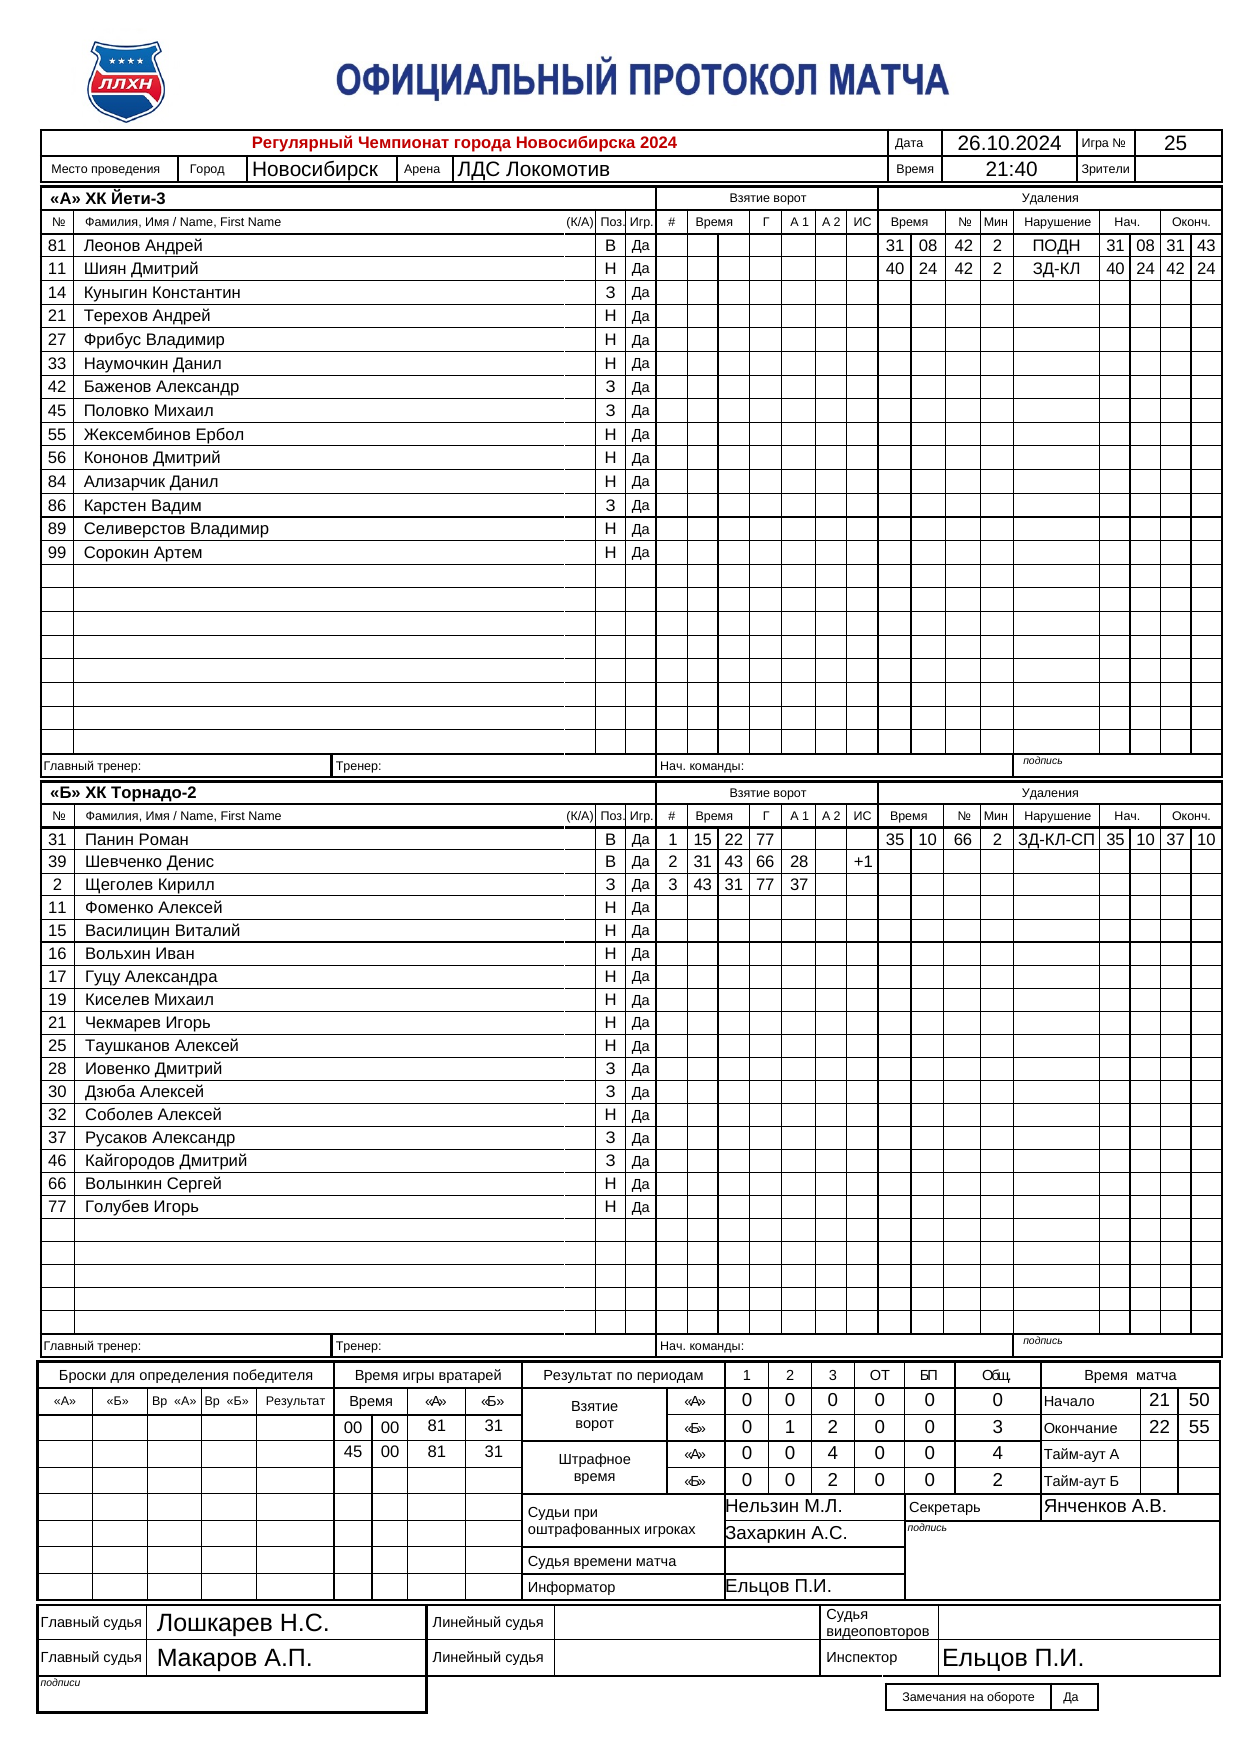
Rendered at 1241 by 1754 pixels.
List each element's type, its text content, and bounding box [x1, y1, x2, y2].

table_cell [944, 1242, 980, 1264]
table_cell Главный тренер: [42, 1335, 330, 1356]
table_cell подпись [1014, 1335, 1221, 1356]
table_cell 08 [912, 235, 945, 256]
table_cell Время [879, 211, 945, 233]
table_cell Да [626, 541, 655, 564]
table_cell [912, 1035, 943, 1057]
table_cell [816, 896, 846, 918]
table_cell Взятие ворот [523, 1389, 666, 1440]
table_cell [1100, 541, 1129, 564]
table_cell [1192, 541, 1221, 564]
table_cell [981, 1288, 1013, 1310]
table_header 2 [769, 1363, 811, 1387]
table_cell [42, 659, 73, 682]
table_cell [93, 1547, 147, 1573]
table_cell [750, 707, 781, 729]
table_cell [75, 1288, 564, 1310]
table_cell [39, 1494, 92, 1520]
table_cell [257, 1521, 333, 1546]
table_cell Сорокин Артем [74, 541, 564, 564]
table_cell [847, 636, 877, 658]
table_cell [148, 1521, 201, 1546]
table_cell [912, 920, 943, 941]
table_cell [1161, 659, 1190, 682]
table_cell А 1 [782, 211, 815, 233]
table_header 26.10.2024 [943, 131, 1076, 155]
table_header Удаления [879, 783, 1221, 803]
table_cell Нарушение [1014, 805, 1099, 826]
table_cell [688, 896, 717, 918]
table_cell [879, 989, 910, 1011]
table_cell [1014, 1035, 1099, 1057]
table_cell [1014, 850, 1099, 872]
table_cell [657, 494, 687, 516]
table_cell [1161, 636, 1190, 658]
table_cell [626, 612, 655, 634]
table_cell А 2 [816, 211, 846, 233]
table_cell Чекмарев Игорь [75, 1012, 564, 1033]
table_cell [1100, 1265, 1129, 1287]
table_cell [1131, 446, 1160, 469]
table_cell [688, 1012, 717, 1033]
table_cell [657, 896, 687, 918]
table_cell [1131, 494, 1160, 516]
table_cell [1192, 636, 1221, 658]
table_cell [335, 1521, 371, 1546]
table_cell [981, 659, 1013, 682]
table_cell 11 [42, 896, 74, 918]
table_cell [1131, 1196, 1160, 1218]
table_cell «Б» [668, 1468, 724, 1493]
table_cell [565, 541, 595, 564]
table_cell [879, 874, 910, 895]
table_cell «А» [668, 1442, 724, 1467]
table_cell Оконч. [1161, 805, 1221, 826]
table_cell [816, 1311, 846, 1333]
table_cell [1161, 1012, 1190, 1033]
table_cell [1161, 1173, 1190, 1195]
table_cell [879, 1288, 910, 1310]
table_cell Половко Михаил [74, 399, 564, 422]
table_cell [719, 966, 749, 987]
table_cell Судья времени матча [523, 1548, 724, 1573]
table_cell [847, 1081, 877, 1103]
table_cell Нач. [1100, 211, 1160, 233]
table_header Замечания на обороте [887, 1685, 1050, 1709]
table_cell [944, 920, 980, 941]
table_cell [879, 541, 910, 564]
table_cell [688, 730, 717, 753]
table_cell [657, 470, 687, 493]
table_cell [750, 328, 781, 351]
table_cell [912, 850, 943, 872]
table_cell 28 [42, 1058, 74, 1079]
table_cell [257, 1494, 333, 1520]
table_cell [816, 1150, 846, 1172]
table_cell 0 [905, 1468, 954, 1493]
table_cell [782, 636, 815, 658]
table_cell [912, 683, 945, 706]
table_cell Куныгин Константин [74, 281, 564, 303]
table_cell Судья видеоповторов [821, 1606, 938, 1639]
table_cell [981, 1127, 1013, 1149]
table_cell [1161, 1127, 1190, 1149]
table_cell [148, 1441, 201, 1467]
table_cell [912, 328, 945, 351]
table_cell [657, 1035, 687, 1057]
table_cell [1161, 376, 1190, 398]
table_cell [1131, 399, 1160, 422]
table_cell [912, 943, 943, 964]
table_cell [1100, 1173, 1129, 1195]
table_cell [816, 281, 846, 303]
table_cell # [657, 805, 687, 826]
table_cell Город [179, 157, 246, 181]
table_cell 45 [335, 1441, 371, 1467]
table_cell 1 [657, 829, 687, 849]
table_cell [912, 494, 945, 516]
table_cell [1192, 1311, 1221, 1333]
table_cell [719, 281, 749, 303]
table_cell [847, 829, 877, 849]
table_header ОТ [855, 1363, 904, 1387]
table_cell Нельзин М.Л. [726, 1495, 904, 1520]
table_cell 27 [42, 328, 73, 351]
table_cell [42, 707, 73, 729]
table_cell [1100, 966, 1129, 987]
table_cell 66 [750, 850, 781, 872]
table_cell Лошкарев Н.С. [147, 1606, 425, 1639]
table_cell Зрители [1078, 157, 1134, 181]
table_cell Н [596, 1196, 625, 1218]
table_cell [912, 376, 945, 398]
table_cell [565, 281, 595, 303]
table_cell 2 [42, 874, 74, 895]
table_cell [912, 966, 943, 987]
table_cell [981, 1242, 1013, 1264]
table_cell 30 [42, 1081, 74, 1103]
table_cell Да [626, 1127, 655, 1149]
table_cell [657, 1081, 687, 1103]
table_cell [657, 565, 687, 587]
table_cell [1192, 588, 1221, 611]
table_cell [847, 1058, 877, 1079]
table_cell [466, 1494, 521, 1520]
table_cell [879, 565, 910, 587]
table_cell [847, 1265, 877, 1287]
table_cell [782, 1265, 815, 1287]
table_cell [1192, 1035, 1221, 1057]
table_cell [565, 707, 595, 729]
table_cell Тайм-аут Б [1042, 1468, 1140, 1493]
table_cell [879, 470, 910, 493]
table_cell [981, 966, 1013, 987]
table_cell [565, 423, 595, 445]
table_cell Г [750, 805, 781, 826]
table_cell [555, 1640, 819, 1675]
table_cell [657, 943, 687, 964]
table_cell Судьи при оштрафованных игроках [523, 1495, 724, 1546]
table_cell [1131, 423, 1160, 445]
table_cell [782, 683, 815, 706]
table_cell Н [596, 966, 625, 987]
table_cell [202, 1441, 256, 1467]
table_cell [750, 1058, 781, 1079]
table_cell [565, 612, 595, 634]
table_cell [148, 1574, 201, 1599]
table_cell [847, 707, 877, 729]
table_cell [879, 1012, 910, 1033]
table_cell [946, 683, 980, 706]
table_cell [1014, 730, 1099, 753]
table_cell [596, 1265, 625, 1287]
table_cell [782, 588, 815, 611]
table_cell Н [596, 1012, 625, 1033]
table_cell Оконч. [1161, 211, 1221, 233]
table_cell 33 [42, 352, 73, 374]
table_cell [847, 281, 877, 303]
table_cell [555, 1606, 819, 1639]
table_cell [981, 1173, 1013, 1195]
table_cell [944, 896, 980, 918]
table_cell ЗД-КЛ [1014, 257, 1099, 280]
table_cell [74, 588, 564, 611]
table_cell [1131, 1150, 1160, 1172]
table_cell [1014, 966, 1099, 987]
table_cell [1192, 1127, 1221, 1149]
table_cell [847, 1242, 877, 1264]
table_cell [981, 446, 1013, 469]
table_cell З [596, 874, 625, 895]
table_cell [565, 829, 595, 849]
table_cell Терехов Андрей [74, 305, 564, 327]
table_cell [688, 423, 717, 445]
table_cell [657, 352, 687, 374]
table_cell [750, 920, 781, 941]
table_header Общ. [956, 1363, 1040, 1387]
table_cell Да [626, 829, 655, 849]
table_cell [1014, 541, 1099, 564]
table_cell 77 [42, 1196, 74, 1218]
table_cell [202, 1574, 256, 1599]
table_cell [847, 470, 877, 493]
table_cell Окончание [1042, 1415, 1140, 1440]
table_cell [912, 446, 945, 469]
table_cell [1131, 565, 1160, 587]
table_cell [202, 1547, 256, 1573]
table_cell [1100, 1081, 1129, 1103]
table_cell [93, 1468, 147, 1493]
table_cell [847, 1196, 877, 1218]
table_cell [981, 1311, 1013, 1333]
table_cell [1100, 730, 1129, 753]
table_cell ИС [847, 211, 877, 233]
table_cell [946, 376, 980, 398]
table_cell [847, 588, 877, 611]
table_cell Мин [981, 805, 1013, 826]
table_cell [257, 1416, 333, 1440]
table_cell [912, 896, 943, 918]
table_cell [688, 943, 717, 964]
table_cell Игр. [626, 211, 655, 233]
table_cell 81 [408, 1441, 465, 1467]
table_cell [946, 281, 980, 303]
table_header Дата [889, 131, 941, 155]
table_cell [596, 636, 625, 658]
table_cell [879, 1058, 910, 1079]
table_cell 42 [1161, 257, 1190, 280]
table_cell [816, 399, 846, 422]
table_cell [1131, 683, 1160, 706]
table_cell [1161, 399, 1190, 422]
table_cell [1192, 399, 1221, 422]
table_cell Арена [398, 157, 452, 181]
table_cell Янченков А.В. [1042, 1495, 1219, 1520]
table_cell [1161, 920, 1190, 941]
table_cell [657, 659, 687, 682]
table_cell [1136, 157, 1221, 181]
table_cell [657, 588, 687, 611]
table_cell [1192, 1196, 1221, 1218]
table_cell [912, 470, 945, 493]
table_cell [816, 1173, 846, 1195]
table_cell [1192, 518, 1221, 540]
table_cell [981, 588, 1013, 611]
table_cell Да [626, 1104, 655, 1126]
table_cell 31 [42, 829, 74, 849]
table_cell [816, 1058, 846, 1079]
table_cell [688, 966, 717, 987]
table_cell [1161, 1035, 1190, 1057]
table_cell [688, 707, 717, 729]
table_cell [1161, 1242, 1190, 1264]
table_cell ЛДС Локомотив [454, 157, 887, 181]
table_cell [565, 1035, 595, 1057]
table_cell [782, 1173, 815, 1195]
table_cell [816, 612, 846, 634]
table_cell [782, 1288, 815, 1310]
table_cell [1014, 659, 1099, 682]
table_cell (К/А) [565, 211, 595, 233]
table_cell [816, 1012, 846, 1033]
table_cell [782, 376, 815, 398]
table_cell [981, 1058, 1013, 1079]
table_cell [1161, 352, 1190, 374]
table_cell [944, 1196, 980, 1218]
table_cell [1192, 943, 1221, 964]
table_cell [657, 1012, 687, 1033]
table_cell [1131, 1058, 1160, 1079]
table_cell [816, 943, 846, 964]
table_cell [750, 1012, 781, 1033]
table_cell [1100, 470, 1129, 493]
table_cell [1161, 565, 1190, 587]
table_cell 21 [42, 305, 73, 327]
table_cell Вр «Б» [202, 1389, 256, 1413]
table_cell [847, 518, 877, 540]
table_cell [816, 376, 846, 398]
table_cell [750, 1035, 781, 1057]
table_cell Да [626, 470, 655, 493]
table_cell [1014, 328, 1099, 351]
table_cell [688, 989, 717, 1011]
table_cell [750, 1150, 781, 1172]
table_cell [657, 730, 687, 753]
table_cell Да [626, 399, 655, 422]
table_cell [816, 470, 846, 493]
table_cell ЗД-КЛ-СП [1014, 829, 1099, 849]
table_cell 40 [1100, 257, 1129, 280]
table_cell [1161, 1150, 1190, 1172]
table_cell [626, 636, 655, 658]
table_cell [750, 896, 781, 918]
table_cell [565, 494, 595, 516]
table_cell [719, 896, 749, 918]
table_cell [946, 446, 980, 469]
table_cell [912, 1311, 943, 1333]
table_cell 0 [905, 1415, 954, 1440]
table_cell [688, 1081, 717, 1103]
table_cell [74, 636, 564, 658]
table_cell Тренер: [333, 1335, 655, 1356]
table_cell [719, 1311, 749, 1333]
table_cell [946, 565, 980, 587]
table_cell [688, 565, 717, 587]
table_cell [565, 352, 595, 374]
table_cell [688, 1127, 717, 1149]
table_cell [946, 730, 980, 753]
table_cell 0 [769, 1442, 811, 1467]
table_cell [879, 896, 910, 918]
table_cell [883, 1677, 1220, 1681]
table_cell Да [626, 494, 655, 516]
table_cell [1192, 470, 1221, 493]
table_cell Начало [1042, 1389, 1140, 1413]
table_cell 77 [750, 874, 781, 895]
table_cell [847, 896, 877, 918]
table_header Результат по периодам [523, 1363, 724, 1387]
table_cell [816, 707, 846, 729]
table_cell Мин [981, 211, 1013, 233]
table_cell [944, 1104, 980, 1126]
table_cell 39 [42, 850, 74, 872]
table_cell [1131, 328, 1160, 351]
table_cell [688, 588, 717, 611]
table_cell [719, 989, 749, 1011]
table_cell [688, 636, 717, 658]
table_cell [335, 1494, 371, 1520]
table_cell [1131, 943, 1160, 964]
table_cell [847, 989, 877, 1011]
table_cell [596, 612, 625, 634]
table_cell «А» [408, 1389, 465, 1413]
table_cell Инспектор [821, 1640, 938, 1675]
table_cell [1014, 1265, 1099, 1287]
table_cell [719, 683, 749, 706]
table_cell [816, 1288, 846, 1310]
table_cell [981, 281, 1013, 303]
table_cell [750, 305, 781, 327]
table_cell Да [626, 1012, 655, 1033]
table_cell [946, 636, 980, 658]
table_cell [816, 1104, 846, 1126]
table_cell [912, 1081, 943, 1103]
table_cell [981, 1265, 1013, 1287]
table_cell [912, 1058, 943, 1079]
table_cell [847, 446, 877, 469]
table_cell Н [596, 541, 625, 564]
table_cell [565, 1242, 595, 1264]
table_cell [688, 1173, 717, 1195]
table_cell [750, 636, 781, 658]
table_cell Да [626, 1150, 655, 1172]
table_cell [816, 565, 846, 587]
table_header Время игры вратарей [335, 1363, 521, 1387]
table_cell [879, 352, 910, 374]
table_cell [42, 565, 73, 587]
table_cell [1100, 920, 1129, 941]
table_cell [1192, 896, 1221, 918]
table_cell [565, 1265, 595, 1287]
table_cell [1014, 612, 1099, 634]
table_header 1 [726, 1363, 768, 1387]
table_cell [1161, 518, 1190, 540]
table_cell [719, 328, 749, 351]
table_cell [750, 565, 781, 587]
table_cell [39, 1441, 92, 1467]
table_cell [1192, 494, 1221, 516]
table_cell [719, 235, 749, 256]
table_cell [565, 920, 595, 941]
table_cell [466, 1547, 521, 1573]
table_cell [657, 281, 687, 303]
table_cell 17 [42, 966, 74, 987]
table_cell [1192, 1219, 1221, 1241]
table_cell [148, 1494, 201, 1520]
table_cell Щеголев Кирилл [75, 874, 564, 895]
table_cell (К/А) [565, 805, 595, 826]
table_cell [1100, 588, 1129, 611]
table_cell [408, 1574, 465, 1599]
table_cell [981, 612, 1013, 634]
table_cell [912, 636, 945, 658]
table_cell [750, 1265, 781, 1287]
table_cell [879, 943, 910, 964]
table_cell [688, 1265, 717, 1287]
table_cell [565, 235, 595, 256]
table_cell Новосибирск [248, 157, 396, 181]
table_cell [750, 1173, 781, 1195]
table_cell [1014, 494, 1099, 516]
table_cell [750, 541, 781, 564]
table_cell 55 [42, 423, 73, 445]
table_cell [816, 683, 846, 706]
table_cell [816, 1242, 846, 1264]
table_cell [816, 1127, 846, 1149]
table_cell [816, 494, 846, 516]
table_cell [981, 1012, 1013, 1033]
table_cell [981, 1035, 1013, 1057]
table_cell [565, 1081, 595, 1103]
table_cell [981, 874, 1013, 895]
table_cell [782, 966, 815, 987]
table_cell [565, 966, 595, 987]
table_cell [657, 1219, 687, 1241]
table_cell [74, 707, 564, 729]
table_cell [719, 376, 749, 398]
table_cell 0 [855, 1468, 904, 1493]
table_cell [946, 707, 980, 729]
table_cell [816, 1035, 846, 1057]
table_cell [565, 850, 595, 872]
table_cell 0 [726, 1442, 768, 1467]
table_cell [42, 1311, 74, 1333]
table_cell [688, 305, 717, 327]
table_cell [912, 281, 945, 303]
table_cell [816, 874, 846, 895]
table_cell [596, 1219, 625, 1241]
table_cell Н [596, 352, 625, 374]
table_cell [750, 257, 781, 280]
table_cell [1014, 423, 1099, 445]
table_cell [657, 989, 687, 1011]
table_cell [657, 541, 687, 564]
table_cell Да [626, 281, 655, 303]
table_cell [912, 874, 943, 895]
table_header Взятие ворот [657, 188, 877, 209]
table_cell [782, 1104, 815, 1126]
table_cell [1014, 1150, 1099, 1172]
table_cell +1 [847, 850, 877, 872]
table_cell [1161, 305, 1190, 327]
table_cell [74, 730, 564, 753]
table_cell З [596, 1081, 625, 1103]
table_cell З [596, 494, 625, 516]
table_cell [782, 1058, 815, 1079]
table_cell [466, 1574, 521, 1599]
table_cell [373, 1547, 407, 1573]
table_cell [981, 1219, 1013, 1241]
table_cell [847, 1288, 877, 1310]
table_cell [816, 235, 846, 256]
table_cell [596, 1311, 625, 1333]
table_cell 3 [956, 1415, 1040, 1440]
table_cell 43 [1192, 235, 1221, 256]
table_cell [657, 1104, 687, 1126]
table_cell [1014, 565, 1099, 587]
table_cell [726, 1548, 904, 1573]
table_cell [1161, 1265, 1190, 1287]
table_cell Нарушение [1014, 211, 1099, 233]
table_cell З [596, 1058, 625, 1079]
table_cell Да [626, 328, 655, 351]
table_cell [408, 1547, 465, 1573]
table_cell [1014, 1196, 1099, 1218]
table_cell [719, 518, 749, 540]
table_cell Н [596, 1173, 625, 1195]
table_cell Да [626, 376, 655, 398]
table_cell 35 [879, 829, 910, 849]
table_cell [1100, 399, 1129, 422]
table_cell [202, 1521, 256, 1546]
table_cell [944, 1035, 980, 1057]
table_cell 2 [981, 829, 1013, 849]
table_cell [657, 1265, 687, 1287]
table_cell [847, 565, 877, 587]
table_cell [1014, 683, 1099, 706]
table_cell [1100, 1012, 1129, 1033]
table_cell Да [626, 850, 655, 872]
table_cell [1192, 1265, 1221, 1287]
table_cell [816, 659, 846, 682]
table_cell [981, 423, 1013, 445]
table_cell [74, 612, 564, 634]
table_cell [981, 1150, 1013, 1172]
table_cell Главный судья [39, 1606, 146, 1639]
table_cell [981, 920, 1013, 941]
table_cell [39, 1521, 92, 1546]
table_cell [565, 518, 595, 540]
table_cell [1014, 874, 1099, 895]
table_cell [657, 683, 687, 706]
table_cell [657, 1288, 687, 1310]
table_cell 10 [912, 829, 943, 849]
table_cell Иовенко Дмитрий [75, 1058, 564, 1079]
table_cell [1192, 612, 1221, 634]
table_cell [719, 1219, 749, 1241]
table_cell [1192, 281, 1221, 303]
table_cell [202, 1494, 256, 1520]
table_cell 40 [879, 257, 910, 280]
table_cell Да [626, 305, 655, 327]
table_cell Н [596, 1035, 625, 1057]
table_cell [816, 328, 846, 351]
table_cell [565, 683, 595, 706]
table_cell [847, 943, 877, 964]
table_cell [847, 328, 877, 351]
table_cell [719, 257, 749, 280]
table_cell [373, 1574, 407, 1599]
table_cell [879, 683, 910, 706]
table_cell [944, 850, 980, 872]
table_cell Таушканов Алексей [75, 1035, 564, 1057]
table_cell [939, 1606, 1219, 1639]
table_cell [816, 518, 846, 540]
table_cell [688, 1150, 717, 1172]
table_cell [944, 1150, 980, 1172]
table_cell [719, 943, 749, 964]
table_cell [657, 612, 687, 634]
table_cell 99 [42, 541, 73, 564]
table_cell [626, 707, 655, 729]
table_cell 2 [981, 235, 1013, 256]
table_cell [1014, 1173, 1099, 1195]
table_cell Информатор [523, 1575, 724, 1599]
table_cell [879, 966, 910, 987]
table_cell [1192, 352, 1221, 374]
table_cell [944, 943, 980, 964]
table_cell [782, 1150, 815, 1172]
table_cell [719, 1173, 749, 1195]
table_cell 0 [769, 1468, 811, 1493]
table_cell [879, 305, 910, 327]
table_cell «А» [39, 1389, 92, 1413]
table_cell Главный тренер: [42, 755, 330, 776]
table_cell [719, 446, 749, 469]
table_cell [750, 352, 781, 374]
table_cell [981, 328, 1013, 351]
table_cell [1131, 874, 1160, 895]
table_cell [565, 874, 595, 895]
table_cell [847, 1219, 877, 1241]
table_cell [688, 1104, 717, 1126]
table_cell [719, 1196, 749, 1218]
table_cell [847, 612, 877, 634]
table_cell [1100, 1058, 1129, 1079]
table_cell [750, 281, 781, 303]
table_cell 24 [1131, 257, 1160, 280]
table_cell Поз. [596, 211, 625, 233]
table_cell [750, 376, 781, 398]
table_cell [565, 1012, 595, 1033]
table_cell З [596, 399, 625, 422]
table_cell [750, 518, 781, 540]
table_cell [1014, 470, 1099, 493]
table_cell 00 [373, 1416, 407, 1440]
table_cell [719, 588, 749, 611]
table_cell [1161, 896, 1190, 918]
table_cell [1161, 1196, 1190, 1218]
table_cell [847, 1012, 877, 1033]
table_cell [816, 1081, 846, 1103]
table_cell Н [596, 920, 625, 941]
table_cell Гуцу Александра [75, 966, 564, 987]
table_cell [1100, 446, 1129, 469]
table_cell [719, 636, 749, 658]
table_cell ИС [847, 805, 877, 826]
table_cell [782, 470, 815, 493]
table_cell [879, 399, 910, 422]
table_cell [657, 1311, 687, 1333]
table_cell [657, 423, 687, 445]
table_cell [1100, 683, 1129, 706]
table_cell [257, 1441, 333, 1467]
table_cell [1014, 989, 1099, 1011]
table_cell [688, 1196, 717, 1218]
table_cell З [596, 1127, 625, 1149]
table_cell [847, 659, 877, 682]
table_cell [565, 565, 595, 587]
table_cell [719, 1288, 749, 1310]
table_cell [688, 1035, 717, 1057]
table_cell [688, 281, 717, 303]
table_cell Кононов Дмитрий [74, 446, 564, 469]
table_cell [912, 1265, 943, 1287]
table_cell [719, 1012, 749, 1033]
table_cell [981, 399, 1013, 422]
table_cell [944, 1058, 980, 1079]
table_cell 37 [42, 1127, 74, 1149]
table_cell [944, 1311, 980, 1333]
table_cell [1131, 352, 1160, 374]
table_cell [1131, 1081, 1160, 1103]
table_cell [946, 399, 980, 422]
table_cell [719, 612, 749, 634]
table_cell [565, 1219, 595, 1241]
table_cell [596, 659, 625, 682]
table_cell Вольхин Иван [75, 943, 564, 964]
table_cell [1014, 896, 1099, 918]
table_cell [1161, 1058, 1190, 1079]
table_cell Поз. [596, 805, 625, 826]
table_cell [202, 1468, 256, 1493]
table_cell [981, 352, 1013, 374]
table_cell [657, 1127, 687, 1149]
table_cell [626, 588, 655, 611]
table_cell [596, 565, 625, 587]
table_cell Баженов Александр [74, 376, 564, 398]
table_cell [879, 659, 910, 682]
table_cell [1161, 943, 1190, 964]
table_cell [719, 1127, 749, 1149]
table_cell Да [626, 966, 655, 987]
table_cell [1131, 281, 1160, 303]
table_cell [816, 850, 846, 872]
table_cell [1131, 896, 1160, 918]
table_cell [816, 730, 846, 753]
table_cell [1014, 588, 1099, 611]
table_header Регулярный Чемпионат города Новосибирска 2024 [42, 131, 887, 155]
table_cell [93, 1494, 147, 1520]
table_cell [816, 257, 846, 280]
table_cell [626, 565, 655, 587]
table_cell [946, 328, 980, 351]
table_cell В [596, 235, 625, 256]
table_cell [912, 659, 945, 682]
table_cell [1131, 850, 1160, 872]
table_cell 31 [1161, 235, 1190, 256]
table_cell [912, 565, 945, 587]
table_cell [1161, 494, 1190, 516]
table_cell [688, 683, 717, 706]
table_cell [565, 1150, 595, 1172]
table_cell [847, 920, 877, 941]
table_cell [944, 989, 980, 1011]
table_cell Время [688, 805, 749, 826]
table_cell [688, 1058, 717, 1079]
table_cell [1014, 376, 1099, 398]
table_cell [1014, 1127, 1099, 1149]
table_cell Карстен Вадим [74, 494, 564, 516]
table_cell [879, 446, 910, 469]
table_cell [1014, 446, 1099, 469]
table_cell [879, 1127, 910, 1149]
table_cell [657, 518, 687, 540]
table_cell 24 [912, 257, 945, 280]
table_cell [1161, 423, 1190, 445]
table_cell [565, 989, 595, 1011]
table_cell [688, 1242, 717, 1264]
table_cell 2 [812, 1468, 854, 1493]
table_cell 2 [812, 1415, 854, 1440]
table_cell [148, 1416, 201, 1440]
table_cell В [596, 850, 625, 872]
table_cell [1131, 1012, 1160, 1033]
table_cell [847, 1173, 877, 1195]
table_cell [565, 1173, 595, 1195]
table_cell 50 [1179, 1389, 1219, 1413]
table_cell [1161, 1081, 1190, 1103]
table_cell Ельцов П.И. [939, 1640, 1219, 1675]
table_cell [39, 1416, 92, 1440]
table_cell [719, 730, 749, 753]
table_cell [1192, 1104, 1221, 1126]
table_cell [1161, 874, 1190, 895]
table_cell 24 [1192, 257, 1221, 280]
table_cell Н [596, 896, 625, 918]
table_cell [719, 352, 749, 374]
table_cell [1014, 1219, 1099, 1241]
table_cell [1014, 707, 1099, 729]
table_cell [981, 683, 1013, 706]
table_cell [879, 636, 910, 658]
table_cell Н [596, 446, 625, 469]
table_cell Да [626, 1081, 655, 1103]
table_cell [42, 1265, 74, 1287]
table_cell [1100, 1104, 1129, 1126]
table_cell [816, 966, 846, 987]
table_cell [782, 423, 815, 445]
table_cell [1099, 1682, 1220, 1711]
table_cell [596, 1288, 625, 1310]
table_cell [981, 305, 1013, 327]
table_cell [912, 588, 945, 611]
table_cell [657, 235, 687, 256]
table_cell Н [596, 470, 625, 493]
table_cell 66 [944, 829, 980, 849]
table_cell 89 [42, 518, 73, 540]
table_cell [1192, 850, 1221, 872]
table_cell [782, 707, 815, 729]
table_cell 31 [719, 874, 749, 895]
table_cell [750, 1242, 781, 1264]
table_cell [946, 588, 980, 611]
table_cell [750, 588, 781, 611]
table_cell [657, 1150, 687, 1172]
table_cell [1192, 565, 1221, 587]
table_cell [981, 565, 1013, 587]
table_cell [626, 659, 655, 682]
table_cell 1 [769, 1415, 811, 1440]
table_cell 66 [42, 1173, 74, 1195]
table_cell [782, 1242, 815, 1264]
table_cell [750, 399, 781, 422]
table_cell 86 [42, 494, 73, 516]
table_cell [750, 470, 781, 493]
table_cell [782, 896, 815, 918]
table_cell Место проведения [42, 157, 177, 181]
table_cell [750, 966, 781, 987]
table_cell [565, 1196, 595, 1218]
table_cell [1100, 989, 1129, 1011]
table_cell [688, 1311, 717, 1333]
table_cell [879, 1150, 910, 1172]
table_cell [1192, 446, 1221, 469]
table_cell [1100, 281, 1129, 303]
table_cell [782, 494, 815, 516]
table_header 3 [812, 1363, 854, 1387]
table_cell [39, 1468, 92, 1493]
table_cell 42 [42, 376, 73, 398]
table_cell [782, 612, 815, 634]
table_cell 15 [688, 829, 717, 849]
table_cell [750, 730, 781, 753]
table_cell [1192, 376, 1221, 398]
table_cell 10 [1131, 829, 1160, 849]
table_cell [74, 659, 564, 682]
table_cell [1161, 470, 1190, 493]
table_cell [879, 1173, 910, 1195]
table_cell [688, 920, 717, 941]
table_cell [1100, 707, 1129, 729]
table_cell [1014, 1081, 1099, 1103]
table_cell [1100, 874, 1129, 895]
table_cell [1100, 1035, 1129, 1057]
table_cell Н [596, 328, 625, 351]
table_cell 0 [855, 1442, 904, 1467]
table_cell Кайгородов Дмитрий [75, 1150, 564, 1172]
table_cell [847, 376, 877, 398]
table_cell [1100, 376, 1129, 398]
table_cell [847, 305, 877, 327]
table_header «А» ХК Йети-3 [42, 188, 655, 209]
table_cell [879, 1196, 910, 1218]
table_cell [688, 1288, 717, 1310]
table_cell [912, 399, 945, 422]
table_cell [657, 920, 687, 941]
table_cell Ельцов П.И. [726, 1575, 904, 1599]
table_cell 16 [42, 943, 74, 964]
table_cell [879, 1219, 910, 1241]
table_cell [879, 1265, 910, 1287]
table_cell [1014, 1288, 1099, 1310]
table_cell [565, 1058, 595, 1079]
table_cell Василицин Виталий [75, 920, 564, 941]
table_cell 43 [688, 874, 717, 895]
table_cell [1131, 1265, 1160, 1287]
table_cell [1014, 305, 1099, 327]
table_cell 84 [42, 470, 73, 493]
table_cell [1192, 1242, 1221, 1264]
table_cell [1192, 328, 1221, 351]
table_cell Шевченко Денис [75, 850, 564, 872]
table_cell [93, 1416, 147, 1440]
table_header Да [1052, 1685, 1097, 1709]
table_cell [719, 305, 749, 327]
table_cell [912, 305, 945, 327]
table_cell [688, 1219, 717, 1241]
table_cell [750, 683, 781, 706]
table_cell [816, 1196, 846, 1218]
table_cell З [596, 376, 625, 398]
table_cell [565, 588, 595, 611]
table_cell 0 [956, 1389, 1040, 1413]
table_cell [944, 1081, 980, 1103]
table_cell [1192, 423, 1221, 445]
table_cell [688, 446, 717, 469]
table_cell [782, 1219, 815, 1241]
table_cell [944, 1127, 980, 1149]
table_cell 3 [657, 874, 687, 895]
table_cell 4 [812, 1442, 854, 1467]
table_cell [1014, 1242, 1099, 1264]
table_cell Да [626, 989, 655, 1011]
table_cell [1131, 659, 1160, 682]
table_header Игра № [1078, 131, 1134, 155]
table_cell [657, 305, 687, 327]
table_cell [657, 446, 687, 469]
table_cell [1131, 305, 1160, 327]
table_cell 81 [408, 1416, 465, 1440]
table_cell [257, 1574, 333, 1599]
table_cell [565, 896, 595, 918]
table_cell [782, 659, 815, 682]
table_cell 55 [1179, 1415, 1219, 1440]
table_cell [944, 1288, 980, 1310]
table_cell [879, 281, 910, 303]
table_cell [782, 328, 815, 351]
table_cell [912, 1242, 943, 1264]
table_cell [719, 494, 749, 516]
table_cell [1192, 683, 1221, 706]
table_cell «Б» [93, 1389, 147, 1413]
table_cell Шиян Дмитрий [74, 257, 564, 280]
table_cell 31 [879, 235, 910, 256]
table_cell [847, 966, 877, 987]
table_cell [1161, 1219, 1190, 1241]
table_cell Секретарь [906, 1495, 1040, 1520]
table_cell подпись [906, 1522, 1219, 1599]
table_cell [1100, 328, 1129, 351]
table_cell Н [596, 989, 625, 1011]
table_cell Фамилия, Имя / Name, First Name [75, 805, 565, 826]
table_cell [944, 1265, 980, 1287]
table_cell 0 [726, 1389, 768, 1413]
table_cell [847, 352, 877, 374]
table_cell [816, 446, 846, 469]
table_cell [946, 305, 980, 327]
table_cell [565, 328, 595, 351]
table_cell В [596, 829, 625, 849]
table_cell [688, 399, 717, 422]
table_cell [847, 730, 877, 753]
table_cell [42, 683, 73, 706]
table_cell [912, 612, 945, 634]
table_cell Макаров А.П. [147, 1640, 425, 1675]
table_cell [596, 588, 625, 611]
table_cell [657, 1058, 687, 1079]
table_cell 0 [812, 1389, 854, 1413]
table_cell З [596, 281, 625, 303]
table_cell [981, 850, 1013, 872]
table_cell [408, 1468, 465, 1493]
table_cell 31 [688, 850, 717, 872]
table_cell 22 [719, 829, 749, 849]
table_cell [1131, 966, 1160, 987]
table_cell 77 [750, 829, 781, 849]
table_cell Время [879, 805, 943, 826]
table_cell [782, 446, 815, 469]
table_cell [565, 659, 595, 682]
table_cell 00 [335, 1416, 371, 1440]
table_cell [782, 518, 815, 540]
table_cell [750, 1104, 781, 1126]
table_cell [912, 1288, 943, 1310]
table_cell [946, 470, 980, 493]
table_cell [688, 328, 717, 351]
table_cell З [596, 1150, 625, 1172]
table_cell Да [626, 235, 655, 256]
table_cell [719, 1242, 749, 1264]
table_cell [657, 1173, 687, 1195]
table_cell [1014, 1104, 1099, 1126]
table_cell [912, 1196, 943, 1218]
table_cell [879, 730, 910, 753]
table_cell Да [626, 257, 655, 280]
table_cell [657, 707, 687, 729]
table_cell [946, 518, 980, 540]
table_cell [912, 1219, 943, 1241]
table_cell [565, 446, 595, 469]
table_cell [1100, 518, 1129, 540]
table_cell 35 [1100, 829, 1129, 849]
table_cell Да [626, 896, 655, 918]
table_cell [408, 1521, 465, 1546]
table_cell Главный судья [39, 1640, 146, 1675]
table_cell [1161, 446, 1190, 469]
table_cell [1100, 1150, 1129, 1172]
table_cell [657, 399, 687, 422]
table_cell [657, 257, 687, 280]
table_cell [408, 1494, 465, 1520]
table_cell [981, 1104, 1013, 1126]
table_cell [782, 943, 815, 964]
table_cell [42, 588, 73, 611]
table_cell [981, 494, 1013, 516]
table_cell 10 [1192, 829, 1221, 849]
table_cell [879, 518, 910, 540]
table_cell Нач. команды: [657, 755, 1012, 776]
table_cell [912, 518, 945, 540]
table_cell 0 [855, 1389, 904, 1413]
table_cell [42, 1288, 74, 1310]
table_cell Захаркин А.С. [726, 1521, 904, 1546]
table_cell [75, 1265, 564, 1287]
table_cell [912, 1150, 943, 1172]
table_cell [1161, 707, 1190, 729]
table_cell [1100, 1288, 1129, 1310]
table_cell [626, 730, 655, 753]
table_cell Жексембинов Ербол [74, 423, 564, 445]
table_cell 0 [726, 1415, 768, 1440]
table_cell [912, 707, 945, 729]
table_cell [750, 943, 781, 964]
table_cell [750, 989, 781, 1011]
table_cell [782, 1311, 815, 1333]
table_cell [1131, 518, 1160, 540]
table_cell [1161, 683, 1190, 706]
table_cell Да [626, 874, 655, 895]
table_cell [944, 874, 980, 895]
table_cell А 1 [782, 805, 815, 826]
table_cell 2 [657, 850, 687, 872]
table_cell [1131, 1127, 1160, 1149]
table_cell [688, 541, 717, 564]
table_cell [75, 1242, 564, 1264]
table_cell [879, 1081, 910, 1103]
table_cell [816, 829, 846, 849]
table_cell [816, 352, 846, 374]
table_cell [946, 612, 980, 634]
table_cell [565, 943, 595, 964]
table_cell [428, 1677, 882, 1711]
table_cell [466, 1468, 521, 1493]
table_cell [373, 1468, 407, 1493]
table_cell [565, 305, 595, 327]
table_cell [373, 1521, 407, 1546]
table_cell [816, 989, 846, 1011]
table_cell [816, 1265, 846, 1287]
table_cell [657, 1242, 687, 1264]
table_cell [750, 235, 781, 256]
table_cell [1192, 874, 1221, 895]
table_cell [782, 1012, 815, 1033]
table_cell Время [335, 1389, 407, 1413]
table_cell Русаков Александр [75, 1127, 564, 1149]
table_cell 21 [1141, 1389, 1177, 1413]
table_cell [1161, 281, 1190, 303]
table_cell [750, 446, 781, 469]
table_cell [719, 920, 749, 941]
table_cell Волынкин Сергей [75, 1173, 564, 1195]
table_header Броски для определения победителя [39, 1363, 333, 1387]
table_cell [981, 707, 1013, 729]
table_cell [879, 920, 910, 941]
table_cell Соболев Алексей [75, 1104, 564, 1126]
table_cell [879, 588, 910, 611]
table_cell 31 [466, 1416, 521, 1440]
table_cell [879, 1242, 910, 1264]
table_cell № [944, 805, 980, 826]
table_cell [1161, 989, 1190, 1011]
table_cell [816, 541, 846, 564]
table_cell [782, 281, 815, 303]
table_cell [257, 1547, 333, 1573]
table_cell [981, 730, 1013, 753]
table_cell [1100, 423, 1129, 445]
table_cell [1014, 352, 1099, 374]
table_cell [565, 399, 595, 422]
table_cell [93, 1441, 147, 1467]
table_cell Линейный судья [428, 1606, 554, 1639]
table_cell Голубев Игорь [75, 1196, 564, 1218]
table_cell [879, 328, 910, 351]
table_cell # [657, 211, 687, 233]
table_cell [981, 376, 1013, 398]
table_cell [335, 1547, 371, 1573]
table_cell [816, 1219, 846, 1241]
table_cell [944, 966, 980, 987]
table_cell 37 [1161, 829, 1190, 849]
table_cell [981, 896, 1013, 918]
table_cell [1161, 588, 1190, 611]
table_cell подписи [39, 1677, 425, 1711]
table_cell [39, 1574, 92, 1599]
table_cell [912, 1173, 943, 1195]
table_cell Нач. команды: [657, 1335, 1012, 1356]
table_header 25 [1136, 131, 1221, 155]
table_cell [1131, 1173, 1160, 1195]
table_cell 42 [946, 235, 980, 256]
table_cell [1014, 636, 1099, 658]
table_cell [847, 1127, 877, 1149]
table_cell [946, 352, 980, 374]
table_cell [782, 1081, 815, 1103]
table_cell [626, 1265, 655, 1287]
table_cell [1014, 281, 1099, 303]
table_cell [1131, 920, 1160, 941]
table_cell «А» [668, 1389, 724, 1413]
table_cell [93, 1521, 147, 1546]
table_cell 0 [905, 1389, 954, 1413]
table_cell [1131, 612, 1160, 634]
table_cell Да [626, 1058, 655, 1079]
table_cell [1100, 352, 1129, 374]
table_cell [1131, 1104, 1160, 1126]
table_cell [1100, 1242, 1129, 1264]
table_cell 21 [42, 1012, 74, 1033]
table_cell [1161, 1311, 1190, 1333]
table_cell Панин Роман [75, 829, 564, 849]
table_cell Тайм-аут А [1042, 1441, 1140, 1467]
table_cell [912, 541, 945, 564]
table_cell Штрафное время [523, 1442, 666, 1493]
table_cell [1161, 1288, 1190, 1310]
table_cell [1100, 1196, 1129, 1218]
table_cell [981, 1196, 1013, 1218]
table_cell [1192, 1150, 1221, 1172]
table_header Время матча [1042, 1363, 1219, 1387]
table_cell [782, 399, 815, 422]
table_cell [335, 1468, 371, 1493]
table_cell [1192, 659, 1221, 682]
table_cell [1161, 850, 1190, 872]
table_cell [1131, 730, 1160, 753]
table_cell [719, 659, 749, 682]
table_cell 0 [905, 1442, 954, 1467]
table_cell [719, 423, 749, 445]
table_cell Г [750, 211, 781, 233]
table_cell ПОДН [1014, 235, 1099, 256]
table_cell подпись [1014, 755, 1221, 776]
table_cell 19 [42, 989, 74, 1011]
table_cell [596, 730, 625, 753]
table_cell 25 [42, 1035, 74, 1057]
table_cell [879, 850, 910, 872]
table_cell [565, 376, 595, 398]
table_cell [879, 1035, 910, 1057]
table_cell [912, 1104, 943, 1126]
table_cell [596, 683, 625, 706]
table_cell [688, 470, 717, 493]
table_cell Да [626, 423, 655, 445]
table_cell [1192, 1173, 1221, 1195]
table_cell [373, 1494, 407, 1520]
table_cell [879, 1311, 910, 1333]
table_cell «Б» [668, 1415, 724, 1440]
table_cell [981, 541, 1013, 564]
table_cell [719, 399, 749, 422]
table_cell [946, 541, 980, 564]
table_cell [847, 1150, 877, 1172]
table_cell [847, 257, 877, 280]
table_cell 08 [1131, 235, 1160, 256]
table_cell [626, 683, 655, 706]
table_cell 2 [981, 257, 1013, 280]
table_cell [1014, 920, 1099, 941]
table_cell [39, 1547, 92, 1573]
table_cell Н [596, 943, 625, 964]
table_cell [719, 1150, 749, 1172]
table_cell [688, 612, 717, 634]
table_cell [782, 1127, 815, 1149]
table_cell 43 [719, 850, 749, 872]
table_cell [1192, 1058, 1221, 1079]
table_cell Н [596, 305, 625, 327]
table_cell [1014, 399, 1099, 422]
table_cell [944, 1012, 980, 1033]
table_cell [1192, 1012, 1221, 1033]
table_header БП [905, 1363, 954, 1387]
table_cell [596, 707, 625, 729]
table_cell Ализарчик Данил [74, 470, 564, 493]
table_cell Да [626, 920, 655, 941]
table_cell 2 [956, 1468, 1040, 1493]
table_cell [719, 707, 749, 729]
table_cell [782, 829, 815, 849]
table_cell [782, 1035, 815, 1057]
table_cell [1100, 636, 1129, 658]
table_cell Да [626, 1035, 655, 1057]
table_cell [1192, 1288, 1221, 1310]
table_cell [148, 1547, 201, 1573]
table_cell Н [596, 423, 625, 445]
table_cell [335, 1574, 371, 1599]
table_cell [782, 565, 815, 587]
table_cell Дзюба Алексей [75, 1081, 564, 1103]
table_cell [688, 659, 717, 682]
table_cell [1100, 896, 1129, 918]
table_cell [719, 541, 749, 564]
table_cell [75, 1311, 564, 1333]
table_cell [1100, 1127, 1129, 1149]
table_cell Вр «А» [148, 1389, 201, 1413]
table_cell Н [596, 257, 625, 280]
table_cell [944, 1219, 980, 1241]
table_cell 46 [42, 1150, 74, 1172]
table_cell [879, 612, 910, 634]
table_cell [565, 1104, 595, 1126]
table_cell [1100, 565, 1129, 587]
table_cell [75, 1219, 564, 1241]
table_cell [1131, 1035, 1160, 1057]
table_cell [688, 352, 717, 374]
table_cell 56 [42, 446, 73, 469]
table_cell [912, 423, 945, 445]
table_cell Фамилия, Имя / Name, First Name [74, 211, 565, 233]
table_cell [565, 1288, 595, 1310]
picture [5, 28, 1179, 129]
table_cell [565, 730, 595, 753]
table_cell [719, 565, 749, 587]
table_cell [816, 588, 846, 611]
table_cell [719, 1058, 749, 1079]
table_cell [1131, 636, 1160, 658]
table_cell Н [596, 518, 625, 540]
table_cell [688, 494, 717, 516]
table_header Удаления [879, 188, 1221, 209]
table_cell [565, 470, 595, 493]
table_cell 31 [466, 1441, 521, 1467]
table_cell [981, 470, 1013, 493]
table_cell [93, 1574, 147, 1599]
table_cell [782, 305, 815, 327]
table_cell [981, 1081, 1013, 1103]
table_cell [946, 659, 980, 682]
table_cell [466, 1521, 521, 1546]
table_cell [719, 1104, 749, 1126]
table_cell [1179, 1441, 1219, 1467]
table_cell [1161, 1104, 1190, 1126]
table_cell [626, 1311, 655, 1333]
table_cell [879, 376, 910, 398]
table_cell [148, 1468, 201, 1493]
table_cell [1192, 966, 1221, 987]
table_cell [626, 1219, 655, 1241]
table_cell [1100, 850, 1129, 872]
table_cell [719, 1081, 749, 1103]
table_cell № [42, 211, 73, 233]
table_cell А 2 [816, 805, 846, 826]
table_cell 0 [769, 1389, 811, 1413]
table_cell Да [626, 1196, 655, 1218]
table_cell [1014, 1058, 1099, 1079]
table_cell [74, 565, 564, 587]
table_cell [782, 352, 815, 374]
table_cell [981, 636, 1013, 658]
table_cell 00 [373, 1441, 407, 1467]
table_cell [847, 423, 877, 445]
table_cell «Б » [466, 1389, 521, 1413]
table_cell 37 [782, 874, 815, 895]
table_cell [1100, 494, 1129, 516]
table_cell Да [626, 943, 655, 964]
table_cell 21:40 [943, 157, 1076, 181]
table_cell [750, 1081, 781, 1103]
table_cell Результат [257, 1389, 333, 1413]
table_cell № [946, 211, 980, 233]
table_cell [1131, 1219, 1160, 1241]
table_cell Наумочкин Данил [74, 352, 564, 374]
table_cell [1100, 943, 1129, 964]
table_cell 11 [42, 257, 73, 280]
table_cell [1131, 541, 1160, 564]
table_cell [42, 730, 73, 753]
table_cell [688, 376, 717, 398]
table_cell [750, 1196, 781, 1218]
table_cell [847, 541, 877, 564]
table_cell 22 [1141, 1415, 1177, 1440]
table_cell [565, 257, 595, 280]
table_cell [42, 636, 73, 658]
table_cell Киселев Михаил [75, 989, 564, 1011]
table_cell [1131, 707, 1160, 729]
table_cell [847, 1035, 877, 1057]
table_cell 14 [42, 281, 73, 303]
table_cell 15 [42, 920, 74, 941]
table_cell [1161, 730, 1190, 753]
table_cell [1131, 1242, 1160, 1264]
table_cell [782, 989, 815, 1011]
table_cell [879, 1104, 910, 1126]
table_cell [1161, 966, 1190, 987]
table_cell [1100, 612, 1129, 634]
table_cell [657, 636, 687, 658]
table_cell [879, 494, 910, 516]
table_cell [912, 989, 943, 1011]
table_cell [1141, 1468, 1177, 1493]
table_cell [847, 399, 877, 422]
table_cell [565, 636, 595, 658]
table_cell [750, 1288, 781, 1310]
table_cell [1014, 1012, 1099, 1033]
table_cell 4 [956, 1442, 1040, 1467]
table_cell [719, 1035, 749, 1057]
table_cell [816, 423, 846, 445]
table_cell Игр. [626, 805, 655, 826]
table_cell [688, 235, 717, 256]
table_cell [42, 1219, 74, 1241]
table_cell Да [626, 518, 655, 540]
table_cell [1131, 376, 1160, 398]
table_cell [981, 989, 1013, 1011]
table_cell [1141, 1441, 1177, 1467]
table_cell 45 [42, 399, 73, 422]
table_cell [42, 1242, 74, 1264]
table_cell [847, 235, 877, 256]
table_cell Селиверстов Владимир [74, 518, 564, 540]
table_cell Время [688, 211, 749, 233]
table_cell [879, 707, 910, 729]
table_cell 28 [782, 850, 815, 872]
table_cell [782, 235, 815, 256]
table_cell [912, 352, 945, 374]
table_cell [879, 423, 910, 445]
table_cell [626, 1288, 655, 1310]
table_cell [657, 1196, 687, 1218]
table_cell [1161, 328, 1190, 351]
table_cell [626, 1242, 655, 1264]
table_cell [1131, 989, 1160, 1011]
table_cell [782, 1196, 815, 1218]
table_cell [981, 943, 1013, 964]
table_cell [1192, 989, 1221, 1011]
table_cell [782, 920, 815, 941]
table_cell [1161, 541, 1190, 564]
table_cell [74, 683, 564, 706]
table_cell [1192, 730, 1221, 753]
table_cell [816, 636, 846, 658]
table_cell [1014, 1311, 1099, 1333]
table_cell Время [889, 157, 941, 181]
table_cell [688, 257, 717, 280]
table_cell [750, 1127, 781, 1149]
table_cell [1014, 943, 1099, 964]
table_cell [1100, 1219, 1129, 1241]
table_cell Фрибус Владимир [74, 328, 564, 351]
table_cell [750, 423, 781, 445]
table_cell [750, 494, 781, 516]
table_cell [750, 1311, 781, 1333]
table_cell [1192, 707, 1221, 729]
table_cell [847, 494, 877, 516]
table_cell [565, 1311, 595, 1333]
table_cell Да [626, 446, 655, 469]
table_cell Да [626, 352, 655, 374]
table_cell [1131, 470, 1160, 493]
table_cell Линейный судья [428, 1640, 554, 1675]
table_cell [1014, 518, 1099, 540]
table_cell [657, 376, 687, 398]
table_cell [42, 612, 73, 634]
table_cell 0 [855, 1415, 904, 1440]
table_cell Да [626, 1173, 655, 1195]
table_cell [981, 518, 1013, 540]
table_cell [1100, 305, 1129, 327]
table_cell 31 [1100, 235, 1129, 256]
table_cell [944, 1173, 980, 1195]
table_cell [719, 1265, 749, 1287]
table_cell [816, 920, 846, 941]
table_cell [847, 683, 877, 706]
table_cell [719, 470, 749, 493]
table_cell [946, 423, 980, 445]
table_cell № [42, 805, 74, 826]
table_cell [912, 730, 945, 753]
table_cell 32 [42, 1104, 74, 1126]
table_cell [1192, 920, 1221, 941]
table_cell Фоменко Алексей [75, 896, 564, 918]
table_cell [750, 659, 781, 682]
table_cell [257, 1468, 333, 1493]
table_cell [1131, 1288, 1160, 1310]
table_cell 42 [946, 257, 980, 280]
table_cell [782, 257, 815, 280]
table_cell 0 [726, 1468, 768, 1493]
table_cell [782, 541, 815, 564]
table_cell [1179, 1468, 1219, 1493]
table_cell [596, 1242, 625, 1264]
table_cell [1131, 1311, 1160, 1333]
table_cell [1131, 588, 1160, 611]
table_cell [847, 1104, 877, 1126]
table_cell [1100, 1311, 1129, 1333]
table_cell [657, 328, 687, 351]
table_cell Леонов Андрей [74, 235, 564, 256]
table_cell [688, 518, 717, 540]
table_cell [912, 1012, 943, 1033]
table_cell [750, 612, 781, 634]
table_cell [1100, 659, 1129, 682]
table_cell [847, 874, 877, 895]
table_cell [657, 966, 687, 987]
table_cell Тренер: [333, 755, 655, 776]
table_cell [847, 1311, 877, 1333]
table_cell [1192, 1081, 1221, 1103]
table_header «Б» ХК Торнадо-2 [42, 783, 655, 803]
table_cell [750, 1219, 781, 1241]
table_cell [946, 494, 980, 516]
table_header Взятие ворот [657, 783, 877, 803]
table_cell 81 [42, 235, 73, 256]
table_cell [565, 1127, 595, 1149]
table_cell [1161, 612, 1190, 634]
table_cell [816, 305, 846, 327]
table_cell Н [596, 1104, 625, 1126]
table_cell [782, 730, 815, 753]
table_cell [912, 1127, 943, 1149]
table_cell [1192, 305, 1221, 327]
table_cell [202, 1416, 256, 1440]
table_cell Нач. [1100, 805, 1160, 826]
